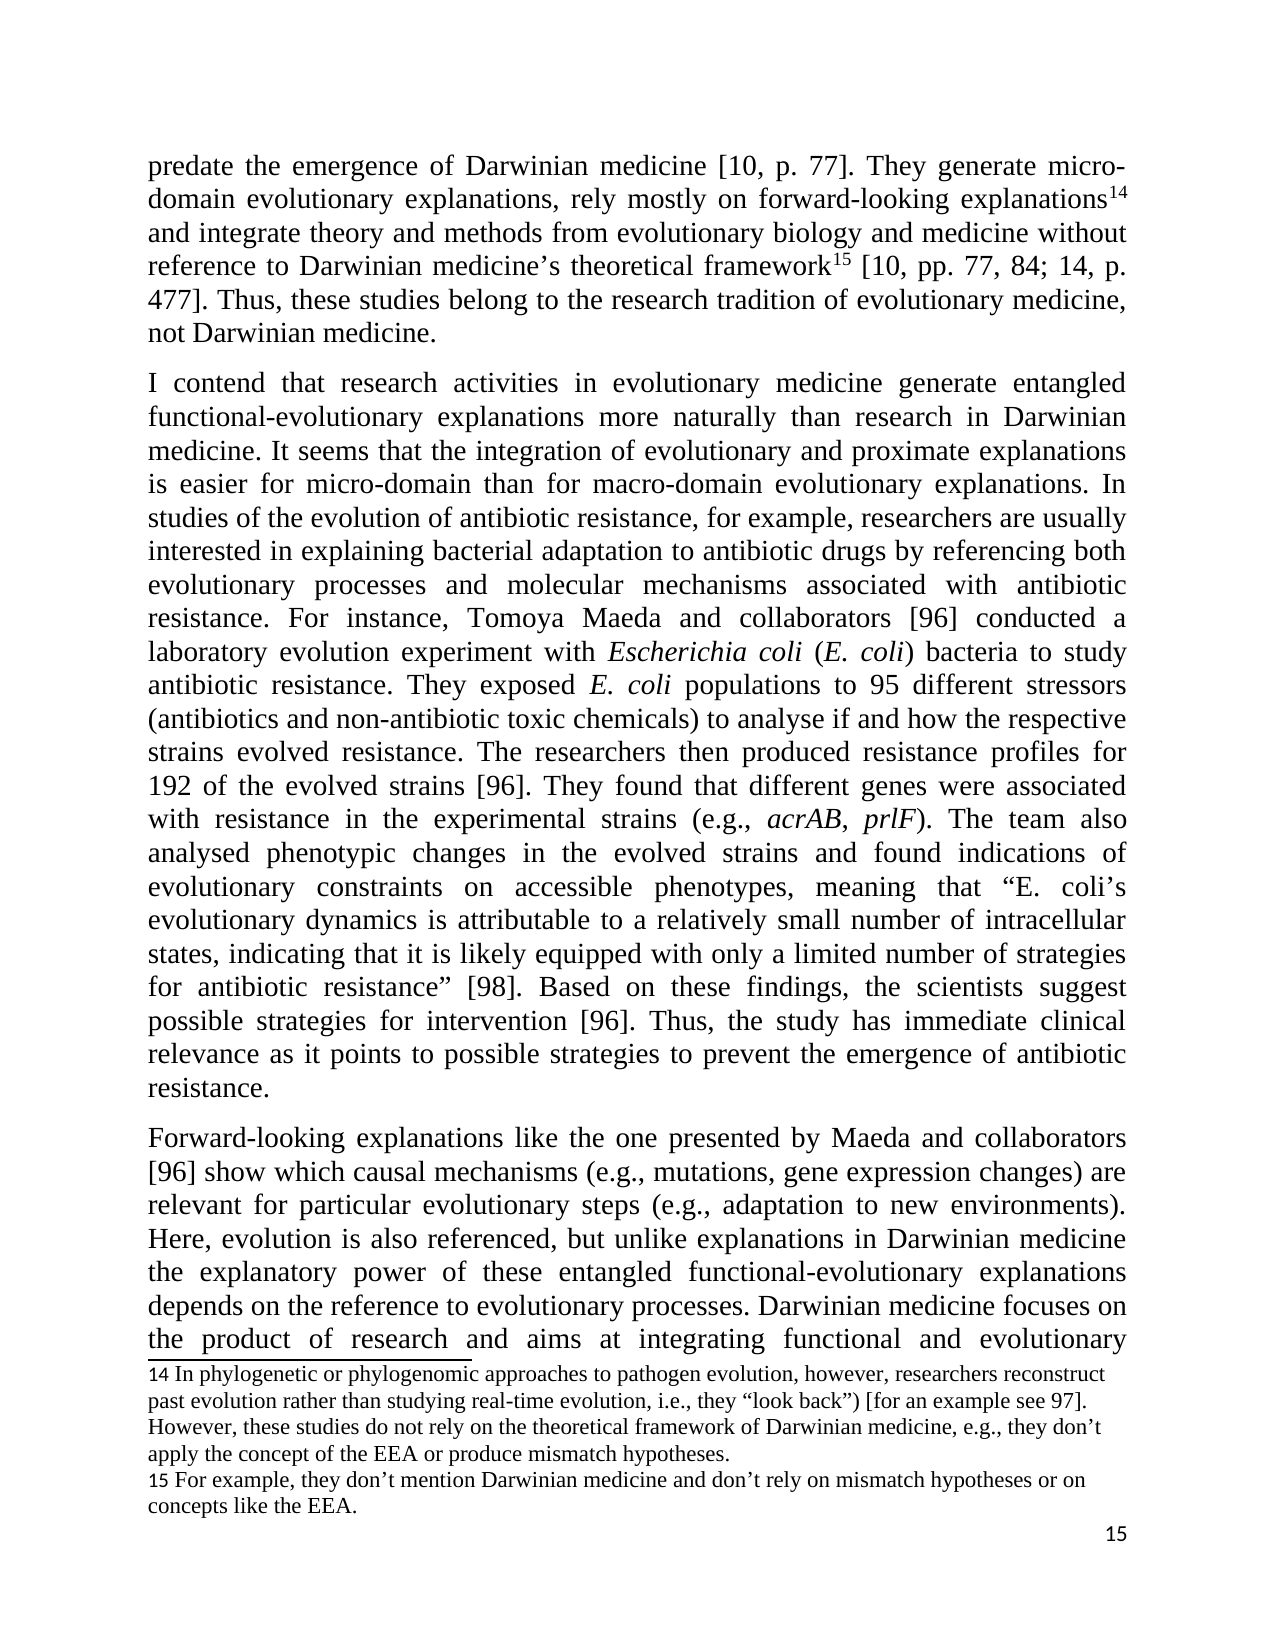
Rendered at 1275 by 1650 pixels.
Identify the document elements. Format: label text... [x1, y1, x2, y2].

text I contend that research activities in evolutionary medicine generate entangled functional-evolutionary explanations more naturally than research in Darwinian medicine. It seems that the integration of evolutionary and proximate explanations is easier for micro-domain than for macro-domain evolutionary explanations. In studies of the evolution of antibiotic resistance, for example, researchers are usually interested in explaining bacterial adaptation to antibiotic drugs by referencing both evolutionary processes and molecular mechanisms associated with antibiotic resistance. For instance, Tomoya Maeda and collaborators [96] conducted a laboratory evolution experiment with Escherichia coli (E. coli) bacteria to study antibiotic resistance. They exposed E. coli populations to 95 different stressors (antibiotics and non-antibiotic toxic chemicals) to analyse if and how the respective strains evolved resistance. The researchers then produced resistance profiles for 192 of the evolved strains [96]. They found that different genes were associated with resistance in the experimental strains (e.g., acrAB, prlF). The team also analysed phenotypic changes in the evolved strains and found indications of evolutionary constraints on accessible phenotypes, meaning that “E. coli’s evolutionary dynamics is attributable to a relatively small number of intracellular states, indicating that it is likely equipped with only a limited number of strategies for antibiotic resistance” [98]. Based on these findings, the scientists suggest possible strategies for intervention [96]. Thus, the study has immediate clinical relevance as it points to possible strategies to prevent the emergence of antibiotic resistance. [148, 366, 1127, 1103]
text For example, they don’t mention Darwinian medicine and don’t rely on mismatch hypotheses or on concepts like the EEA. [148, 1466, 1127, 1519]
text In phylogenetic or phylogenomic approaches to pathogen evolution, however, researchers reconstruct past evolution rather than studying real-time evolution, i.e., they “look back”) [for an example see 97]. However, these studies do not rely on the theoretical framework of Darwinian medicine, e.g., they don’t apply the concept of the EEA or produce mismatch hypotheses. [148, 1360, 1127, 1466]
text predate the emergence of Darwinian medicine [10, p. 77]. They generate micro-domain evolutionary explanations, rely mostly on forward-looking explanations and integrate theory and methods from evolutionary biology and medicine without reference to Darwinian medicine’s theoretical framework [10, pp. 77, 84; 14, p. 477]. Thus, these studies belong to the research tradition of evolutionary medicine, not Darwinian medicine. [148, 148, 1127, 349]
text Forward-looking explanations like the one presented by Maeda and collaborators [96] show which causal mechanisms (e.g., mutations, gene expression changes) are relevant for particular evolutionary steps (e.g., adaptation to new environments). Here, evolution is also referenced, but unlike explanations in Darwinian medicine the explanatory power of these entangled functional-evolutionary explanations depends on the reference to evolutionary processes. Darwinian medicine focuses on the product of research and aims at integrating functional and evolutionary [148, 1120, 1127, 1355]
